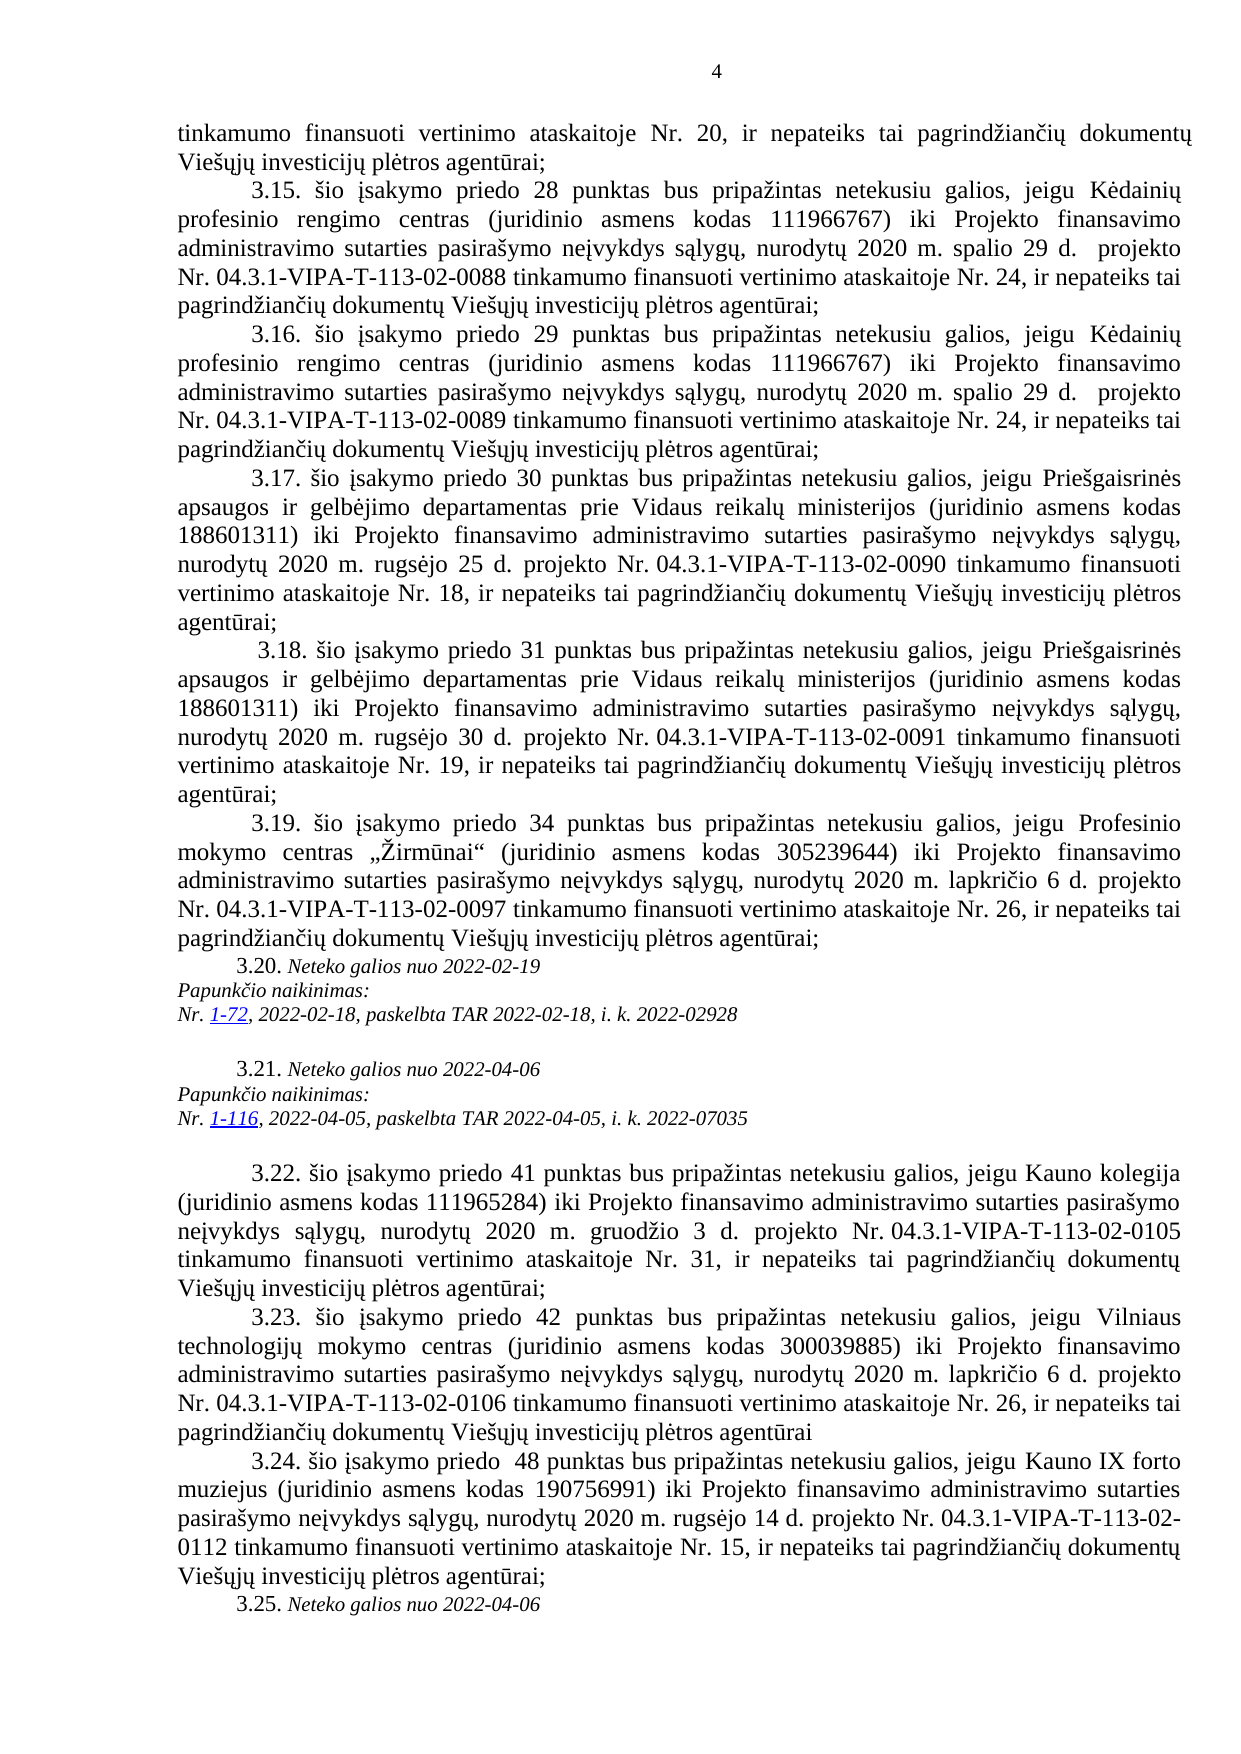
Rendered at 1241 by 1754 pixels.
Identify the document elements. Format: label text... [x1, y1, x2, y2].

text 3.23. šio įsakymo priedo 42 punktas bus pripažintas netekusiu galios, jeigu Vilniaus technologijų mokymo centras (juridinio asmens kodas 300039885) iki Projekto finansavimo administravimo sutarties pasirašymo neįvykdys sąlygų, nurodytų 2020 m. lapkričio 6 d. projekto Nr. 04.3.1-VIPA-T-113-02-0106 tinkamumo finansuoti vertinimo ataskaitoje Nr. 26, ir nepateiks tai pagrindžiančių dokumentų Viešųjų investicijų plėtros agentūrai [177, 1302, 1181, 1446]
text Papunkčio naikinimas: [177, 1081, 1181, 1106]
text Nr. 1-72, 2022-02-18, paskelbta TAR 2022-02-18, i. k. 2022-02928 [177, 1002, 1181, 1026]
text 3.24. šio įsakymo priedo 48 punktas bus pripažintas netekusiu galios, jeigu Kauno IX forto muziejus (juridinio asmens kodas 190756991) iki Projekto finansavimo administravimo sutarties pasirašymo neįvykdys sąlygų, nurodytų 2020 m. rugsėjo 14 d. projekto Nr. 04.3.1-VIPA-T-113-02-0112 tinkamumo finansuoti vertinimo ataskaitoje Nr. 15, ir nepateiks tai pagrindžiančių dokumentų Viešųjų investicijų plėtros agentūrai; [177, 1446, 1181, 1589]
text 3.22. šio įsakymo priedo 41 punktas bus pripažintas netekusiu galios, jeigu Kauno kolegija (juridinio asmens kodas 111965284) iki Projekto finansavimo administravimo sutarties pasirašymo neįvykdys sąlygų, nurodytų 2020 m. gruodžio 3 d. projekto Nr. 04.3.1-VIPA-T-113-02-0105 tinkamumo finansuoti vertinimo ataskaitoje Nr. 31, ir nepateiks tai pagrindžiančių dokumentų Viešųjų investicijų plėtros agentūrai; [177, 1158, 1181, 1302]
text 3.17. šio įsakymo priedo 30 punktas bus pripažintas netekusiu galios, jeigu Priešgaisrinės apsaugos ir gelbėjimo departamentas prie Vidaus reikalų ministerijos (juridinio asmens kodas 188601311) iki Projekto finansavimo administravimo sutarties pasirašymo neįvykdys sąlygų, nurodytų 2020 m. rugsėjo 25 d. projekto Nr. 04.3.1-VIPA-T-113-02-0090 tinkamumo finansuoti vertinimo ataskaitoje Nr. 18, ir nepateiks tai pagrindžiančių dokumentų Viešųjų investicijų plėtros agentūrai; [177, 463, 1181, 636]
text 3.16. šio įsakymo priedo 29 punktas bus pripažintas netekusiu galios, jeigu Kėdainių profesinio rengimo centras (juridinio asmens kodas 111966767) iki Projekto finansavimo administravimo sutarties pasirašymo neįvykdys sąlygų, nurodytų 2020 m. spalio 29 d. projekto Nr. 04.3.1-VIPA-T-113-02-0089 tinkamumo finansuoti vertinimo ataskaitoje Nr. 24, ir nepateiks tai pagrindžiančių dokumentų Viešųjų investicijų plėtros agentūrai; [177, 319, 1181, 463]
text 3.15. šio įsakymo priedo 28 punktas bus pripažintas netekusiu galios, jeigu Kėdainių profesinio rengimo centras (juridinio asmens kodas 111966767) iki Projekto finansavimo administravimo sutarties pasirašymo neįvykdys sąlygų, nurodytų 2020 m. spalio 29 d. projekto Nr. 04.3.1-VIPA-T-113-02-0088 tinkamumo finansuoti vertinimo ataskaitoje Nr. 24, ir nepateiks tai pagrindžiančių dokumentų Viešųjų investicijų plėtros agentūrai; [177, 176, 1181, 319]
text 3.18. šio įsakymo priedo 31 punktas bus pripažintas netekusiu galios, jeigu Priešgaisrinės apsaugos ir gelbėjimo departamentas prie Vidaus reikalų ministerijos (juridinio asmens kodas 188601311) iki Projekto finansavimo administravimo sutarties pasirašymo neįvykdys sąlygų, nurodytų 2020 m. rugsėjo 30 d. projekto Nr. 04.3.1-VIPA-T-113-02-0091 tinkamumo finansuoti vertinimo ataskaitoje Nr. 19, ir nepateiks tai pagrindžiančių dokumentų Viešųjų investicijų plėtros agentūrai; [177, 636, 1181, 808]
text 3.19. šio įsakymo priedo 34 punktas bus pripažintas netekusiu galios, jeigu Profesinio mokymo centras „Žirmūnai“ (juridinio asmens kodas 305239644) iki Projekto finansavimo administravimo sutarties pasirašymo neįvykdys sąlygų, nurodytų 2020 m. lapkričio 6 d. projekto Nr. 04.3.1-VIPA-T-113-02-0097 tinkamumo finansuoti vertinimo ataskaitoje Nr. 26, ir nepateiks tai pagrindžiančių dokumentų Viešųjų investicijų plėtros agentūrai; [177, 808, 1181, 952]
text 3.21. Neteko galios nuo 2022-04-06 [177, 1055, 1181, 1081]
text 3.20. Neteko galios nuo 2022-02-19 [177, 952, 1181, 978]
text Papunkčio naikinimas: [177, 978, 1181, 1002]
text 3.25. Neteko galios nuo 2022-04-06 [177, 1589, 1181, 1616]
text tinkamumo finansuoti vertinimo ataskaitoje Nr. 20, ir nepateiks tai pagrindžiančių dokumentų Viešųjų investicijų plėtros agentūrai; [177, 118, 1193, 176]
text Nr. 1-116, 2022-04-05, paskelbta TAR 2022-04-05, i. k. 2022-07035 [177, 1106, 1181, 1129]
